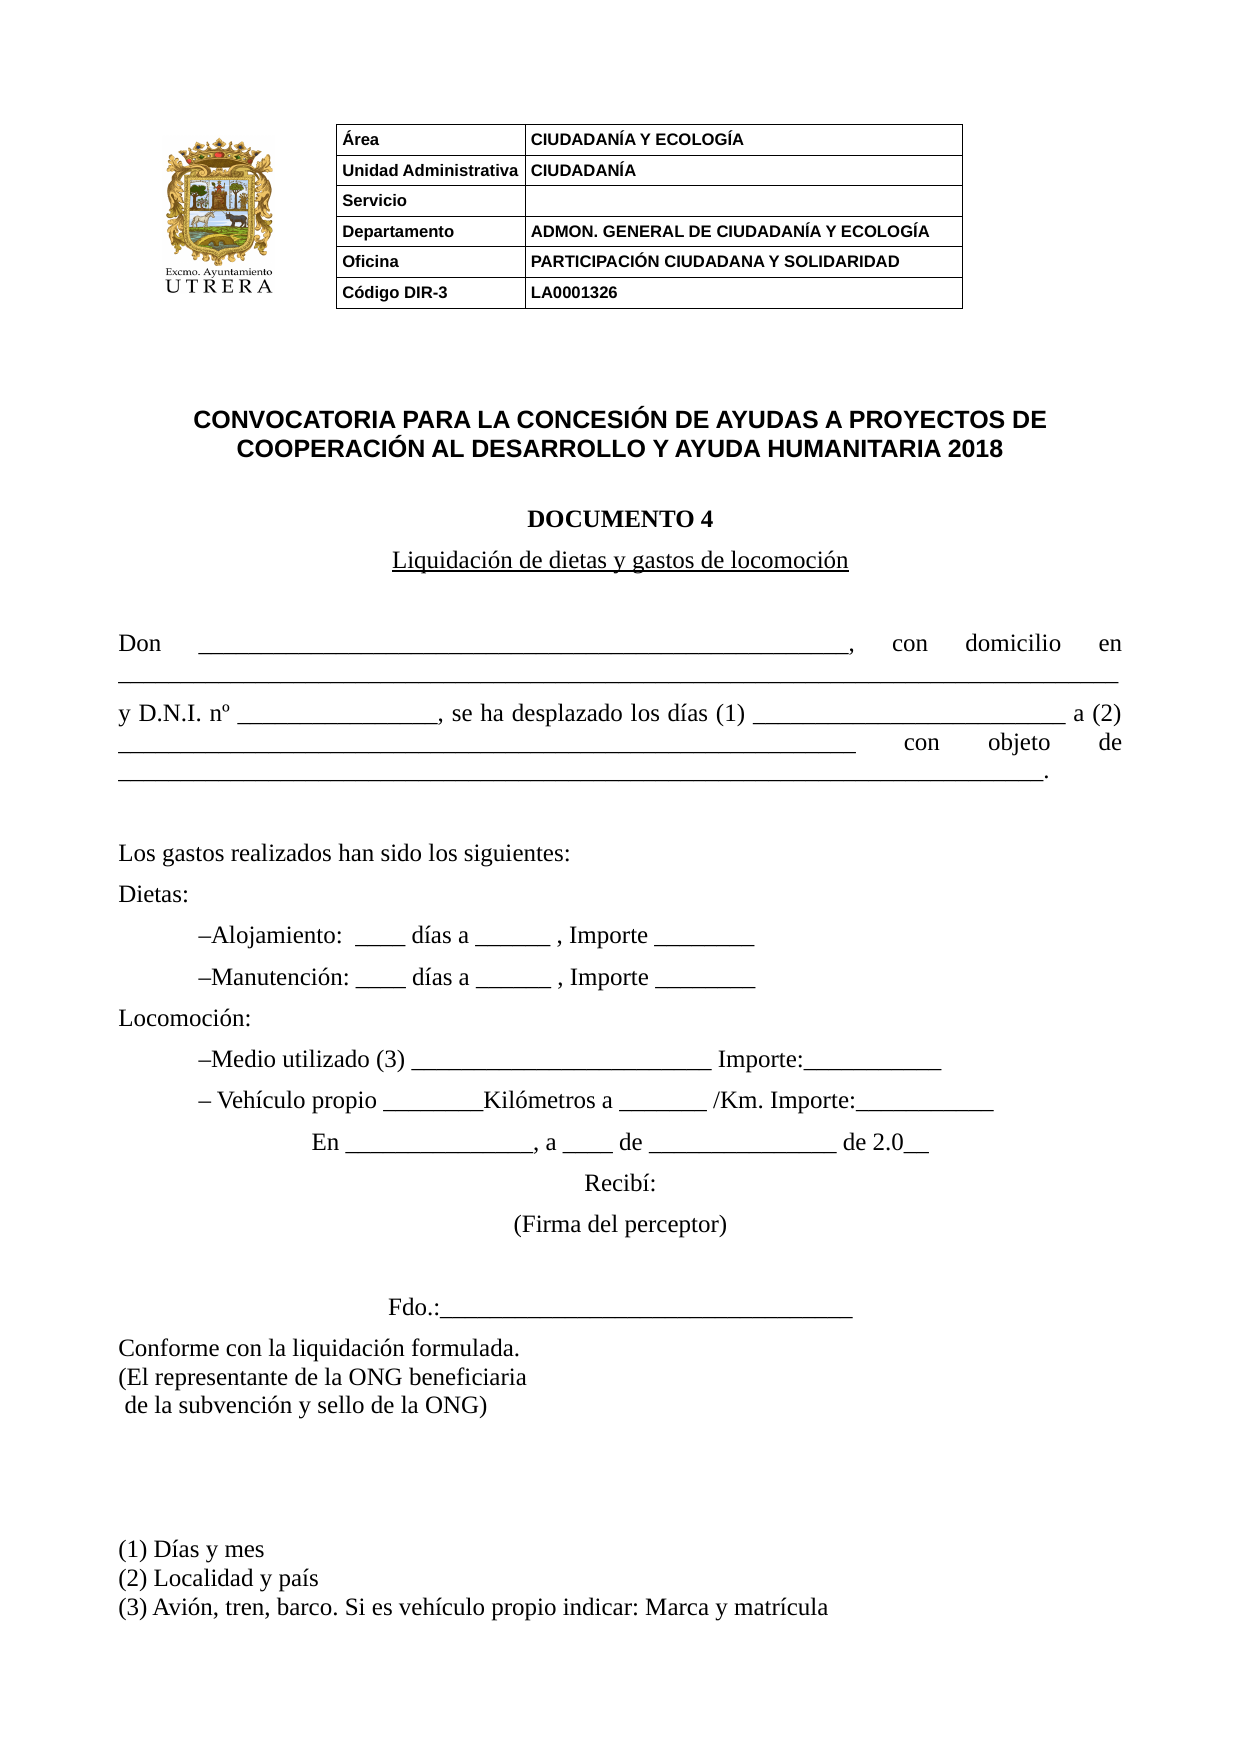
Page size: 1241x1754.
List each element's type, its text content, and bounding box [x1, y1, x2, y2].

text (1) Días y mes [118, 1534, 1122, 1563]
text CONVOCATORIA PARA LA CONCESIÓN DE AYUDAS A PROYECTOS DE COOPERACIÓN AL DESARROLLO Y AYUDA HUMANITARIA 2018 [118, 405, 1122, 463]
text ‒Manutención: ____ días a ______ , Importe ________ [192, 962, 1122, 990]
text ‒Alojamiento: ____ días a ______ , Importe ________ [192, 920, 1122, 949]
text En _______________, a ____ de _______________ de 2.0__ [118, 1127, 1122, 1155]
text ‒ Vehículo propio ________Kilómetros a _______ /Km. Importe:___________ [192, 1085, 1122, 1114]
text (3) Avión, tren, barco. Si es vehículo propio indicar: Marca y matrícula [118, 1592, 1122, 1620]
text (Firma del perceptor) [118, 1209, 1122, 1238]
text Dietas: [118, 879, 1122, 908]
text de la subvención y sello de la ONG) [118, 1390, 1122, 1419]
text Fdo.:_________________________________ [118, 1292, 1122, 1320]
text Conforme con la liquidación formulada. [118, 1333, 1122, 1362]
text Locomoción: [118, 1003, 1122, 1032]
text Recibí: [118, 1168, 1122, 1197]
text Los gastos realizados han sido los siguientes: [118, 838, 1122, 867]
text DOCUMENTO 4 [118, 504, 1122, 533]
picture [162, 135, 275, 294]
text Don ____________________________________________________, con domicilio en ________________________________________________________________________________ [118, 628, 1122, 685]
text (2) Localidad y país [118, 1563, 1122, 1592]
text y D.N.I. nº ________________, se ha desplazado los días (1) _________________________ a (2) ___________________________________________________________ con objeto de __________________________________________________________________________. [118, 698, 1122, 784]
text (El representante de la ONG beneficiaria [118, 1362, 1122, 1390]
text ‒Medio utilizado (3) ________________________ Importe:___________ [192, 1044, 1122, 1073]
text Liquidación de dietas y gastos de locomoción [118, 545, 1122, 574]
